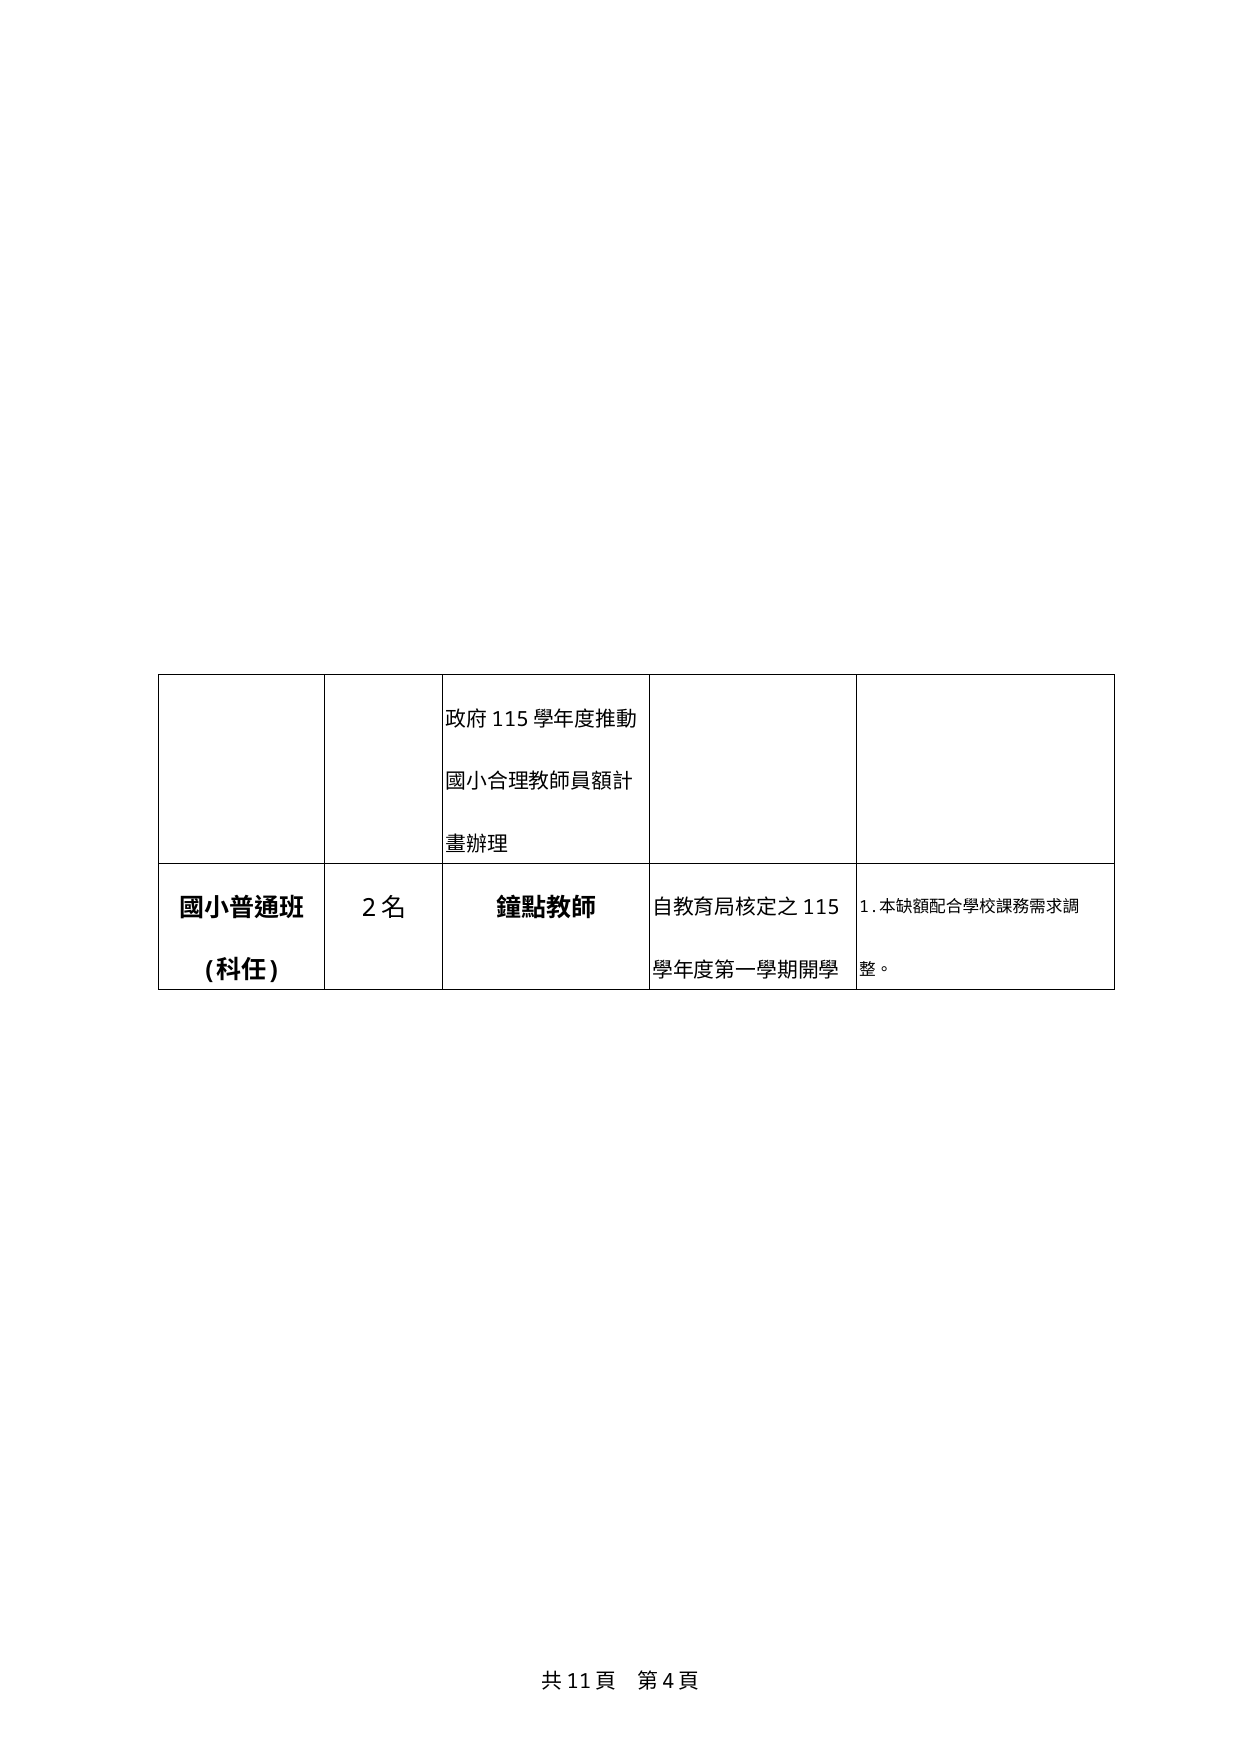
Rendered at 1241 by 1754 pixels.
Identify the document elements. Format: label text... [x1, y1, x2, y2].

table_cell [325, 675, 442, 863]
table_cell 自教育局核定之115學年度第一學期開學 [650, 864, 856, 989]
table_cell 鐘點教師 [443, 864, 649, 989]
table_cell [857, 675, 1114, 863]
table_cell [650, 675, 856, 863]
table_cell [159, 675, 324, 863]
table_cell 國小普通班 (科任) [159, 864, 324, 989]
table_cell 2名 [325, 864, 442, 989]
table_cell 政府115學年度推動國小合理教師員額計畫辦理 [443, 675, 649, 863]
table_cell 1.本缺額配合學校課務需求調整。 [857, 864, 1114, 989]
